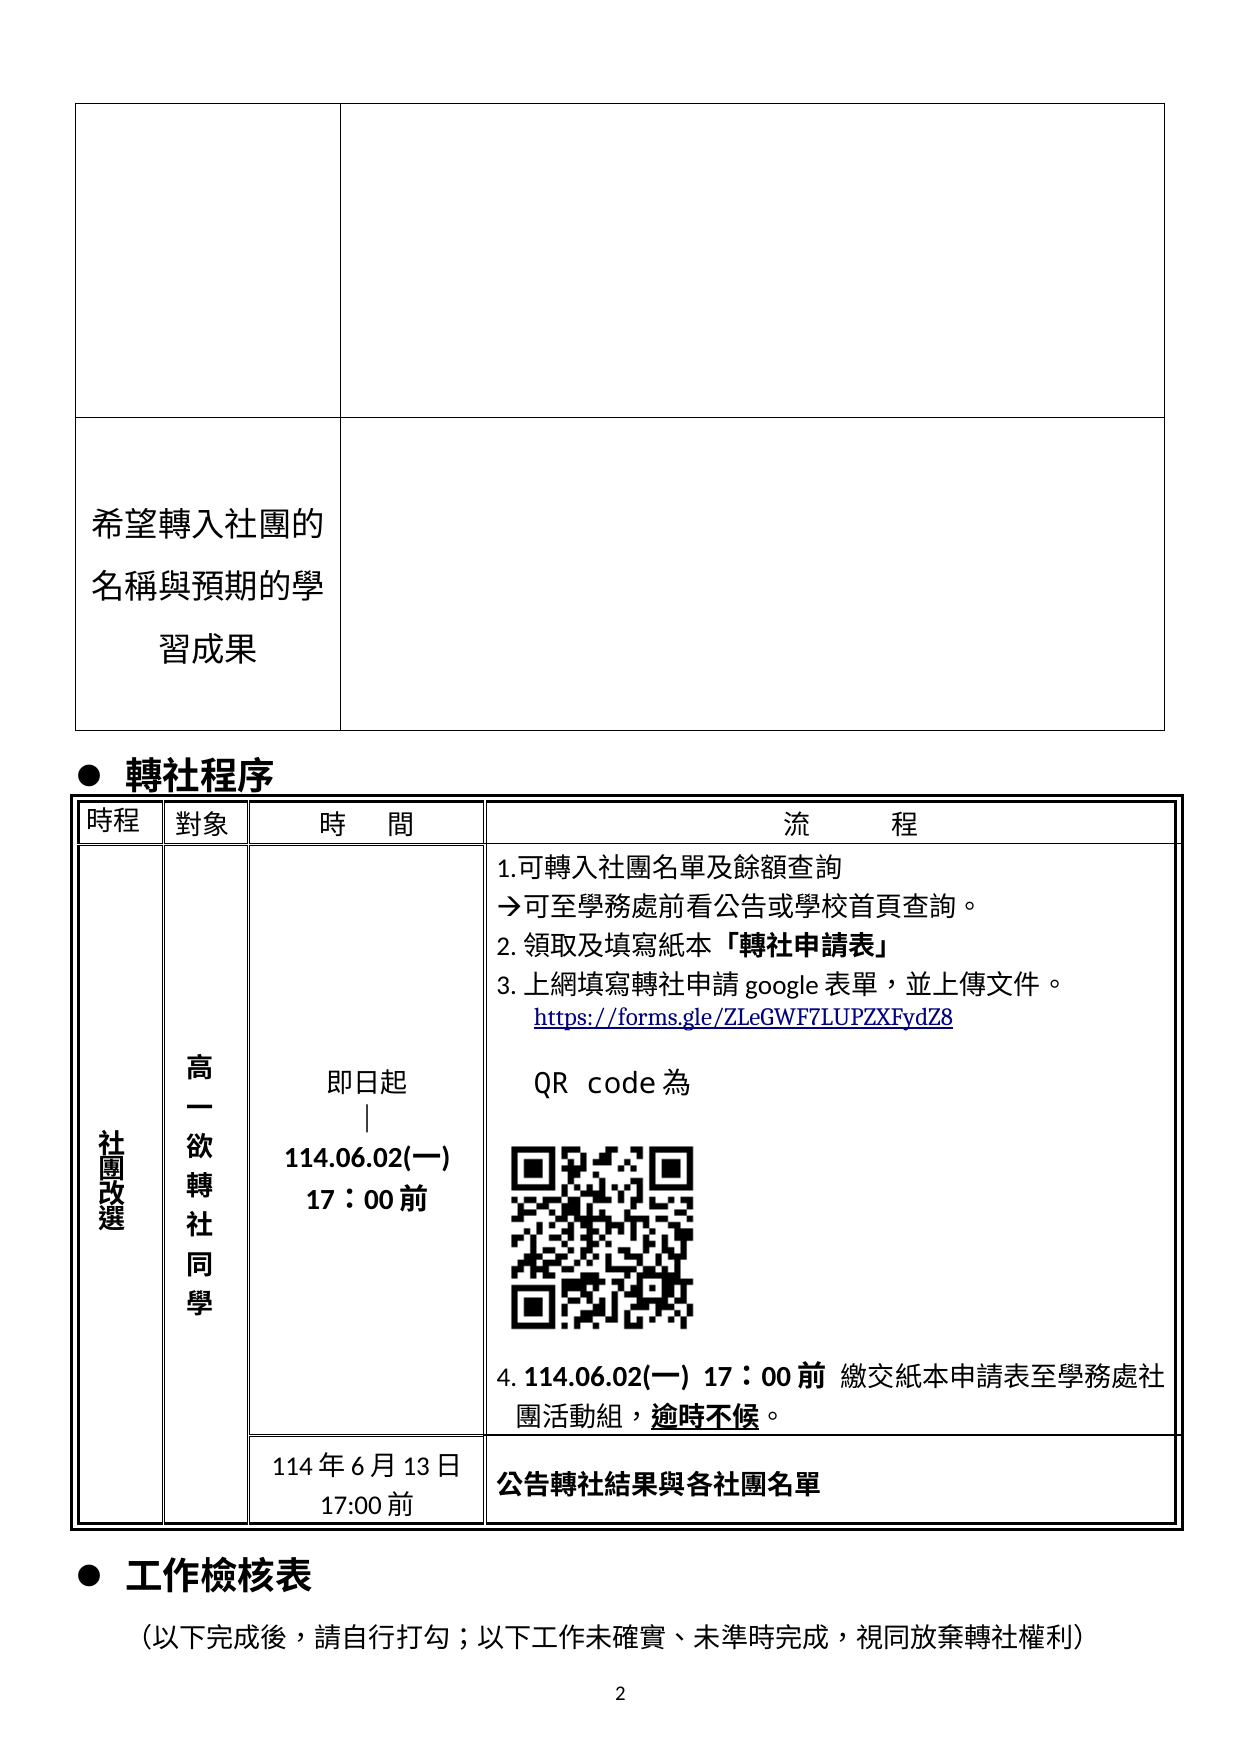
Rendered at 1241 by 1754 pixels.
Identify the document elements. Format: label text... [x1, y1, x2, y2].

table_cell [341, 104, 1164, 417]
table_cell 114年6月13日 17:00前 [250, 1437, 483, 1522]
table_header 時 間 [249, 797, 485, 842]
list 轉社程序 [75, 731, 1165, 794]
table_cell 社團改選 [80, 846, 162, 1522]
table_cell [341, 418, 1164, 730]
table_cell 希望轉入社團的名稱與預期的學習成果 [76, 418, 340, 730]
table_cell 高一 欲轉社同學 [165, 846, 247, 1522]
table_header 流 程 [485, 797, 1179, 842]
table_header 對象 [164, 797, 249, 842]
table_cell 1.可轉入社團名單及餘額查詢 可至學務處前看公告或學校首頁查詢。 2. 領取及填寫紙本「轉社申請表」 3. 上網填寫轉社申請google表單，並上傳文件。 https://forms.gle/ZLeGWF7LUPZXFydZ8 QR code為 4. 114.06.02(一) 17：00前 繳交紙本申請表至學務處社團活動組，逾時不候。 [487, 844, 1174, 1434]
table_cell 公告轉社結果與各社團名單 [487, 1436, 1174, 1522]
list 工作檢核表 [75, 1531, 1165, 1594]
table_cell [76, 104, 340, 417]
table_header 時程 [75, 797, 164, 842]
table_cell 即日起 │ 114.06.02(一) 17：00前 [250, 846, 483, 1434]
text （以下完成後，請自行打勾；以下工作未確實、未準時完成，視同放棄轉社權利） [125, 1594, 1165, 1656]
